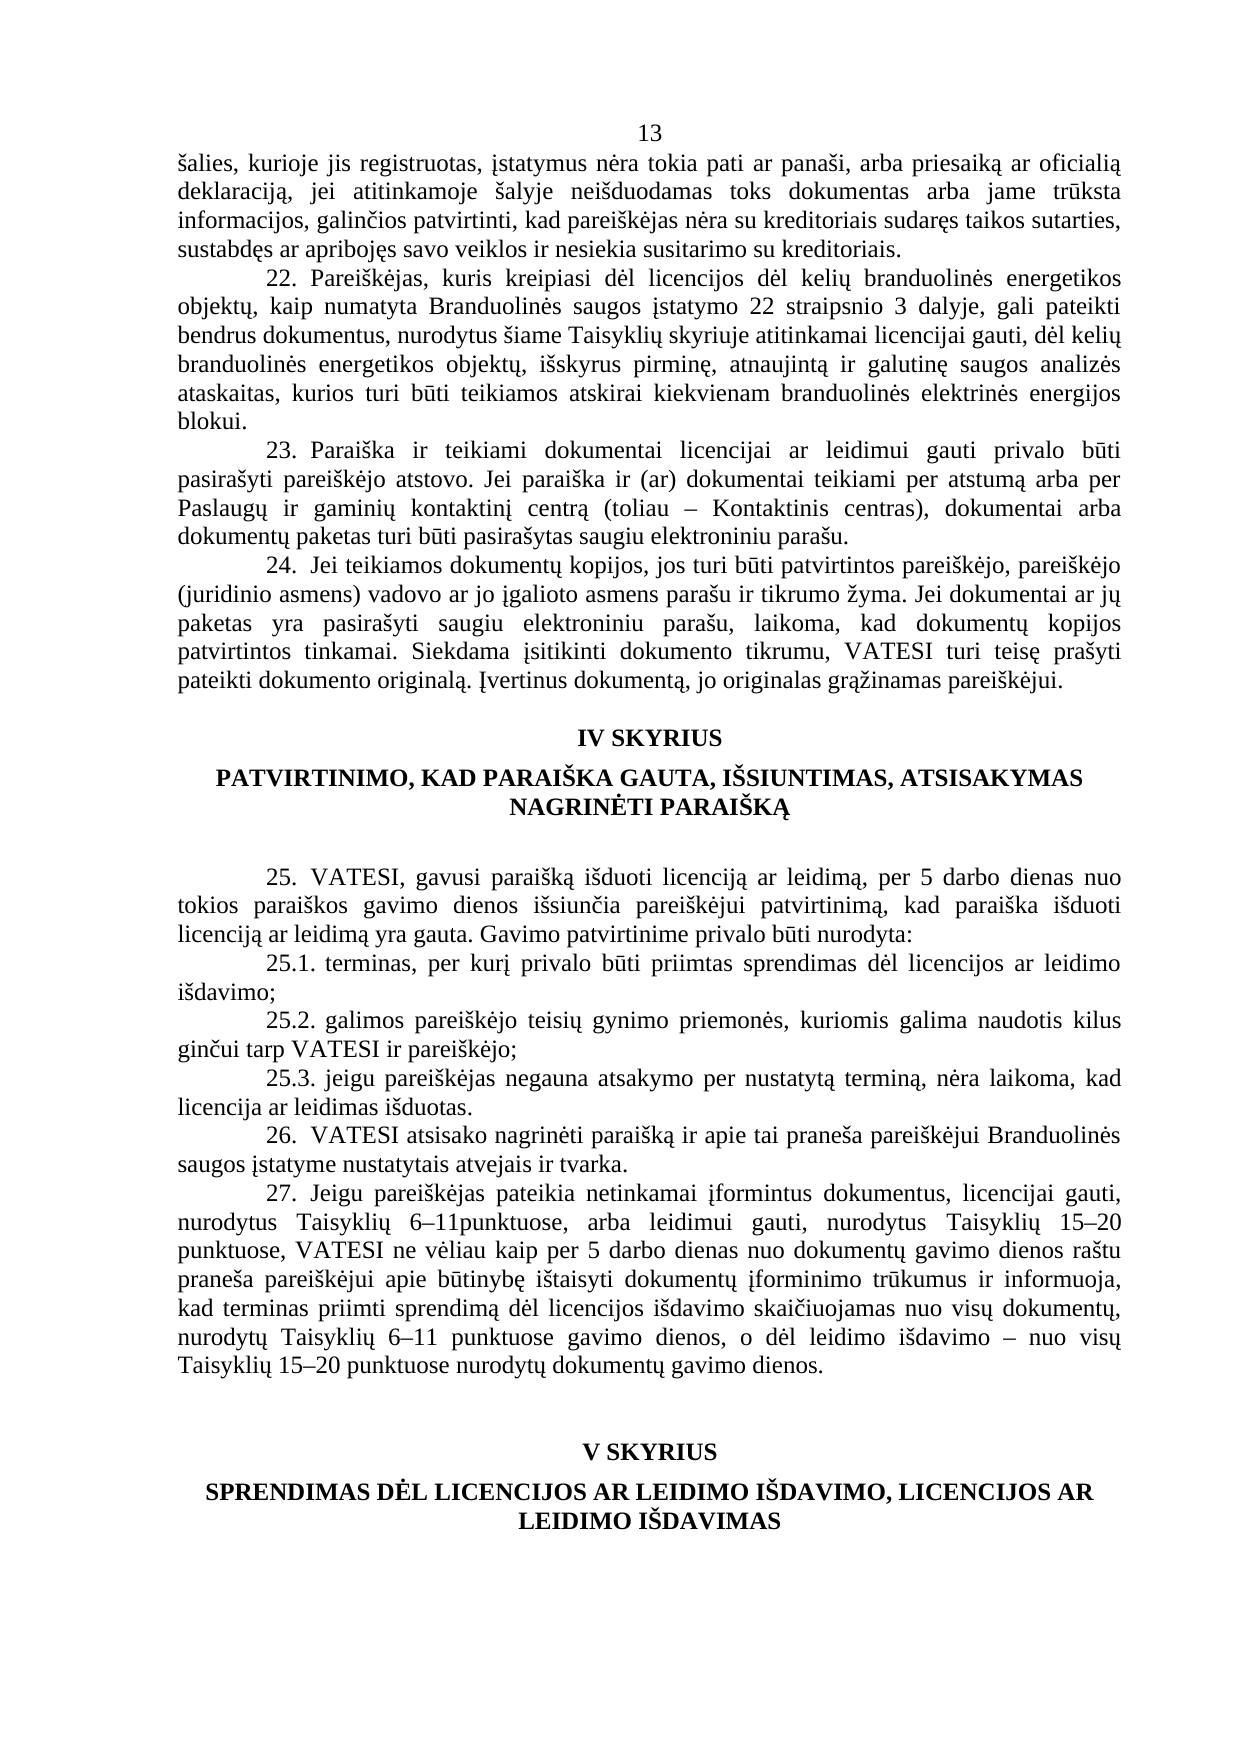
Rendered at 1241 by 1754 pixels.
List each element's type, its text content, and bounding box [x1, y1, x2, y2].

text 26. VATESI atsisako nagrinėti paraišką ir apie tai praneša pareiškėjui Branduolinės saugos įstatyme nustatytais atvejais ir tvarka. [177, 1120, 1122, 1178]
text 25.3. jeigu pareiškėjas negauna atsakymo per nustatytą terminą, nėra laikoma, kad licencija ar leidimas išduotas. [177, 1063, 1122, 1120]
text SPRENDIMAS DĖL LICENCIJOS AR LEIDIMO IŠDAVIMO, LICENCIJOS AR LEIDIMO IŠDAVIMAS [177, 1477, 1122, 1535]
text 22. Pareiškėjas, kuris kreipiasi dėl licencijos dėl kelių branduolinės energetikos objektų, kaip numatyta Branduolinės saugos įstatymo 22 straipsnio 3 dalyje, gali pateikti bendrus dokumentus, nurodytus šiame Taisyklių skyriuje atitinkamai licencijai gauti, dėl kelių branduolinės energetikos objektų, išskyrus pirminę, atnaujintą ir galutinę saugos analizės ataskaitas, kurios turi būti teikiamos atskirai kiekvienam branduolinės elektrinės energijos blokui. [177, 263, 1122, 435]
text V SKYRIUS [177, 1437, 1122, 1465]
text šalies, kurioje jis registruotas, įstatymus nėra tokia pati ar panaši, arba priesaiką ar oficialią deklaraciją, jei atitinkamoje šalyje neišduodamas toks dokumentas arba jame trūksta informacijos, galinčios patvirtinti, kad pareiškėjas nėra su kreditoriais sudaręs taikos sutarties, sustabdęs ar apribojęs savo veiklos ir nesiekia susitarimo su kreditoriais. [177, 148, 1122, 263]
text 25.1. terminas, per kurį privalo būti priimtas sprendimas dėl licencijos ar leidimo išdavimo; [177, 948, 1122, 1005]
text 24. Jei teikiamos dokumentų kopijos, jos turi būti patvirtintos pareiškėjo, pareiškėjo (juridinio asmens) vadovo ar jo įgalioto asmens parašu ir tikrumo žyma. Jei dokumentai ar jų paketas yra pasirašyti saugiu elektroniniu parašu, laikoma, kad dokumentų kopijos patvirtintos tinkamai. Siekdama įsitikinti dokumento tikrumu, VATESI turi teisę prašyti pateikti dokumento originalą. Įvertinus dokumentą, jo originalas grąžinamas pareiškėjui. [177, 550, 1122, 694]
text IV SKYRIUS [177, 723, 1122, 751]
text PATVIRTINIMO, KAD PARAIŠKA GAUTA, IŠSIUNTIMAS, ATSISAKYMAS NAGRINĖTI PARAIŠKĄ [177, 763, 1122, 821]
text 27. Jeigu pareiškėjas pateikia netinkamai įformintus dokumentus, licencijai gauti, nurodytus Taisyklių 6–11punktuose, arba leidimui gauti, nurodytus Taisyklių 15–20 punktuose, VATESI ne vėliau kaip per 5 darbo dienas nuo dokumentų gavimo dienos raštu praneša pareiškėjui apie būtinybę ištaisyti dokumentų įforminimo trūkumus ir informuoja, kad terminas priimti sprendimą dėl licencijos išdavimo skaičiuojamas nuo visų dokumentų, nurodytų Taisyklių 6–11 punktuose gavimo dienos, o dėl leidimo išdavimo – nuo visų Taisyklių 15–20 punktuose nurodytų dokumentų gavimo dienos. [177, 1178, 1122, 1379]
text 23. Paraiška ir teikiami dokumentai licencijai ar leidimui gauti privalo būti pasirašyti pareiškėjo atstovo. Jei paraiška ir (ar) dokumentai teikiami per atstumą arba per Paslaugų ir gaminių kontaktinį centrą (toliau – Kontaktinis centras), dokumentai arba dokumentų paketas turi būti pasirašytas saugiu elektroniniu parašu. [177, 435, 1122, 550]
text 25.2. galimos pareiškėjo teisių gynimo priemonės, kuriomis galima naudotis kilus ginčui tarp VATESI ir pareiškėjo; [177, 1005, 1122, 1063]
text 25. VATESI, gavusi paraišką išduoti licenciją ar leidimą, per 5 darbo dienas nuo tokios paraiškos gavimo dienos išsiunčia pareiškėjui patvirtinimą, kad paraiška išduoti licenciją ar leidimą yra gauta. Gavimo patvirtinime privalo būti nurodyta: [177, 862, 1122, 948]
